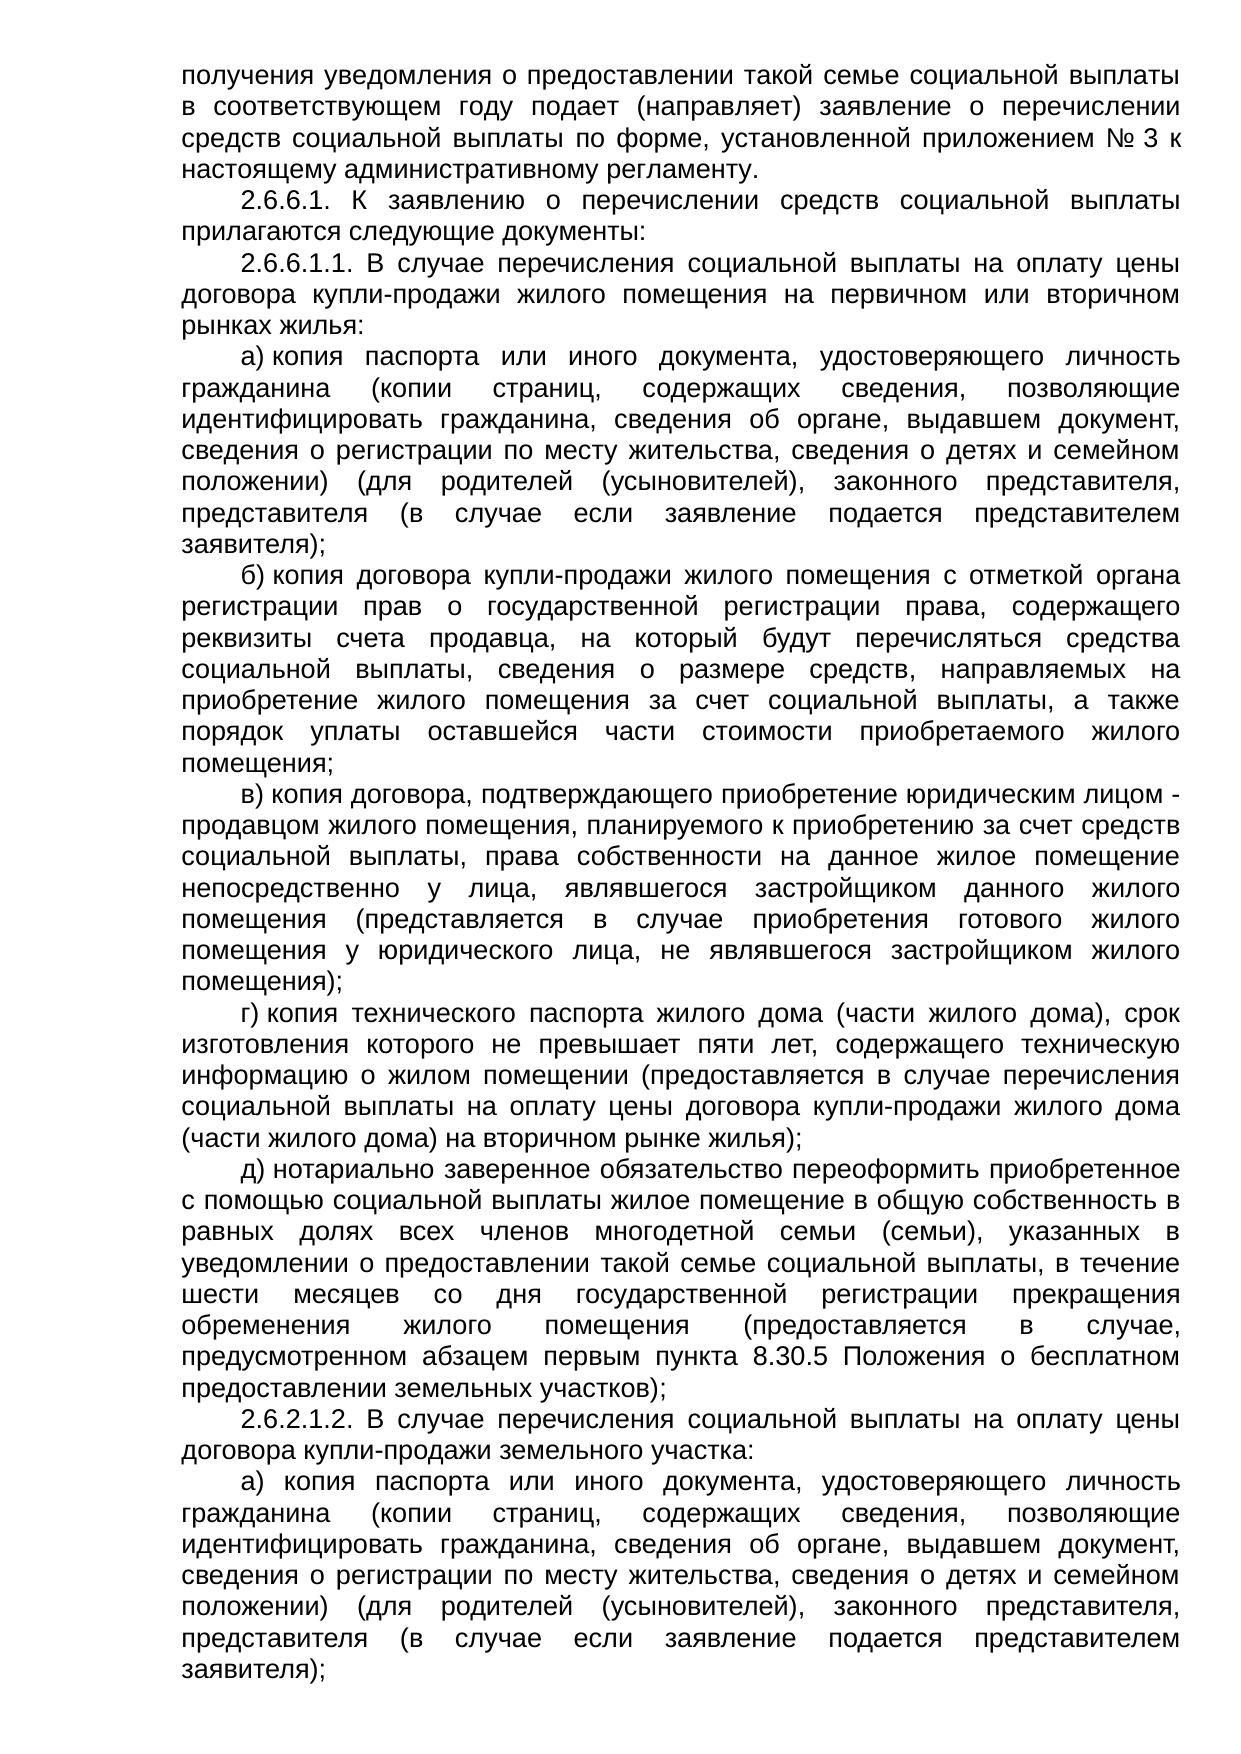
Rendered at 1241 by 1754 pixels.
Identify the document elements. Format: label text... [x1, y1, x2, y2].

text д) нотариально заверенное обязательство переоформить приобретенное с помощью социальной выплаты жилое помещение в общую собственность в равных долях всех членов многодетной семьи (семьи), указанных в уведомлении о предоставлении такой семье социальной выплаты, в течение шести месяцев со дня государственной регистрации прекращения обременения жилого помещения (предоставляется в случае, предусмотренном абзацем первым пункта 8.30.5 Положения о бесплатном предоставлении земельных участков); [181, 1153, 1181, 1403]
text а) копия паспорта или иного документа, удостоверяющего личность гражданина (копии страниц, содержащих сведения, позволяющие идентифицировать гражданина, сведения об органе, выдавшем документ, сведения о регистрации по месту жительства, сведения о детях и семейном положении) (для родителей (усыновителей), законного представителя, представителя (в случае если заявление подается представителем заявителя); [181, 1465, 1181, 1684]
text б) копия договора купли-продажи жилого помещения с отметкой органа регистрации прав о государственной регистрации права, содержащего реквизиты счета продавца, на который будут перечисляться средства социальной выплаты, сведения о размере средств, направляемых на приобретение жилого помещения за счет социальной выплаты, а также порядок уплаты оставшейся части стоимости приобретаемого жилого помещения; [181, 559, 1181, 778]
text 2.6.6.1.1. В случае перечисления социальной выплаты на оплату цены договора купли-продажи жилого помещения на первичном или вторичном рынках жилья: [181, 247, 1181, 340]
text а) копия паспорта или иного документа, удостоверяющего личность гражданина (копии страниц, содержащих сведения, позволяющие идентифицировать гражданина, сведения об органе, выдавшем документ, сведения о регистрации по месту жительства, сведения о детях и семейном положении) (для родителей (усыновителей), законного представителя, представителя (в случае если заявление подается представителем заявителя); [181, 340, 1181, 559]
text 2.6.2.1.2. В случае перечисления социальной выплаты на оплату цены договора купли-продажи земельного участка: [181, 1403, 1181, 1465]
text в) копия договора, подтверждающего приобретение юридическим лицом - продавцом жилого помещения, планируемого к приобретению за счет средств социальной выплаты, права собственности на данное жилое помещение непосредственно у лица, являвшегося застройщиком данного жилого помещения (представляется в случае приобретения готового жилого помещения у юридического лица, не являвшегося застройщиком жилого помещения); [181, 778, 1181, 997]
text 2.6.6.1. К заявлению о перечислении средств социальной выплаты прилагаются следующие документы: [181, 184, 1181, 247]
text получения уведомления о предоставлении такой семье социальной выплаты в соответствующем году подает (направляет) заявление о перечислении средств социальной выплаты по форме, установленной приложением № 3 к настоящему административному регламенту. [181, 59, 1181, 184]
text г) копия технического паспорта жилого дома (части жилого дома), срок изготовления которого не превышает пяти лет, содержащего техническую информацию о жилом помещении (предоставляется в случае перечисления социальной выплаты на оплату цены договора купли-продажи жилого дома (части жилого дома) на вторичном рынке жилья); [181, 997, 1181, 1153]
